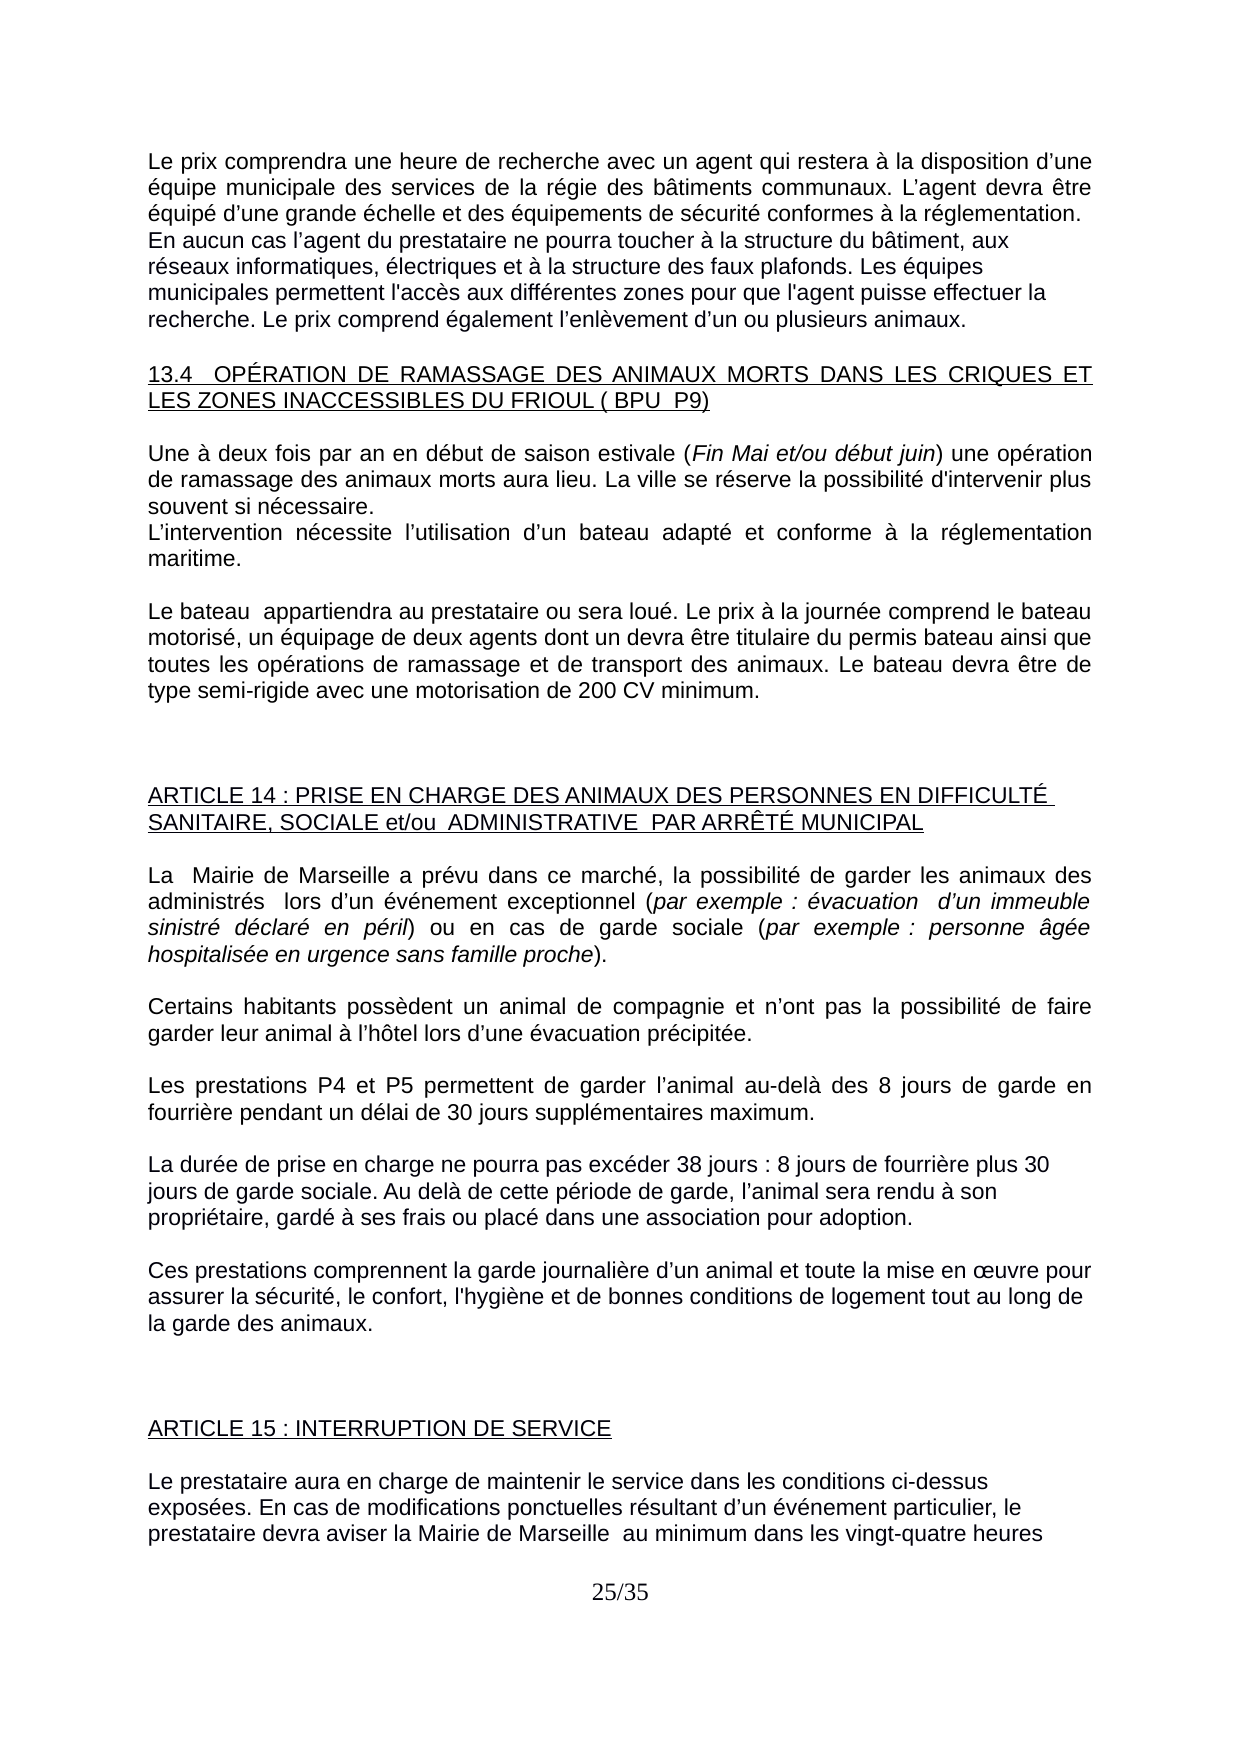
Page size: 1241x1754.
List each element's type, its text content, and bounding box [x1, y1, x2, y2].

text LES ZONES INACCESSIBLES DU FRIOUL ( BPU P9) [148, 385, 1093, 413]
text En aucun cas l’agent du prestataire ne pourra toucher à la structure du bâtiment, aux réseaux informatiques, électriques et à la structure des faux plafonds. Les équipes municipales permettent l'accès aux différentes zones pour que l'agent puisse effectuer la recherche. Le prix comprend également l’enlèvement d’un ou plusieurs animaux. [148, 227, 1093, 332]
text Les prestations P4 et P5 permettent de garder l’animal au-delà des 8 jours de garde en fourrière pendant un délai de 30 jours supplémentaires maximum. [148, 1072, 1093, 1125]
text La Mairie de Marseille a prévu dans ce marché, la possibilité de garder les animaux des administrés lors d’un événement exceptionnel (par exemple : évacuation d’un immeuble sinistré déclaré en péril) ou en cas de garde sociale (par exemple : personne âgée hospitalisée en urgence sans famille proche). [148, 862, 1093, 967]
text Certains habitants possèdent un animal de compagnie et n’ont pas la possibilité de faire garder leur animal à l’hôtel lors d’une évacuation précipitée. [148, 993, 1093, 1046]
text ARTICLE 14 : PRISE EN CHARGE DES ANIMAUX DES PERSONNES EN DIFFICULTÉ SANITAIRE, SOCIALE et/ou ADMINISTRATIVE PAR ARRÊTÉ MUNICIPAL [148, 782, 1093, 835]
text Une à deux fois par an en début de saison estivale (Fin Mai et/ou début juin) une opération de ramassage des animaux morts aura lieu. La ville se réserve la possibilité d'intervenir plus souvent si nécessaire. [148, 440, 1093, 519]
text La durée de prise en charge ne pourra pas excéder 38 jours : 8 jours de fourrière plus 30 jours de garde sociale. Au delà de cette période de garde, l’animal sera rendu à son propriétaire, gardé à ses frais ou placé dans une association pour adoption. [148, 1151, 1093, 1231]
text 13.4 OPÉRATION DE RAMASSAGE DES ANIMAUX MORTS DANS LES CRIQUES ET [148, 361, 1093, 384]
text Le prestataire aura en charge de maintenir le service dans les conditions ci-dessus exposées. En cas de modifications ponctuelles résultant d’un événement particulier, le prestataire devra aviser la Mairie de Marseille au minimum dans les vingt-quatre heures [148, 1468, 1093, 1547]
text Le prix comprendra une heure de recherche avec un agent qui restera à la disposition d’une équipe municipale des services de la régie des bâtiments communaux. L’agent devra être équipé d’une grande échelle et des équipements de sécurité conformes à la réglementation. [148, 148, 1093, 227]
text ARTICLE 15 : INTERRUPTION DE SERVICE [148, 1415, 1093, 1441]
text Le bateau appartiendra au prestataire ou sera loué. Le prix à la journée comprend le bateau motorisé, un équipage de deux agents dont un devra être titulaire du permis bateau ainsi que toutes les opérations de ramassage et de transport des animaux. Le bateau devra être de type semi-rigide avec une motorisation de 200 CV minimum. [148, 598, 1093, 703]
text Ces prestations comprennent la garde journalière d’un animal et toute la mise en œuvre pour assurer la sécurité, le confort, l'hygiène et de bonnes conditions de logement tout au long de la garde des animaux. [148, 1257, 1093, 1336]
text L’intervention nécessite l’utilisation d’un bateau adapté et conforme à la réglementation maritime. [148, 519, 1093, 572]
